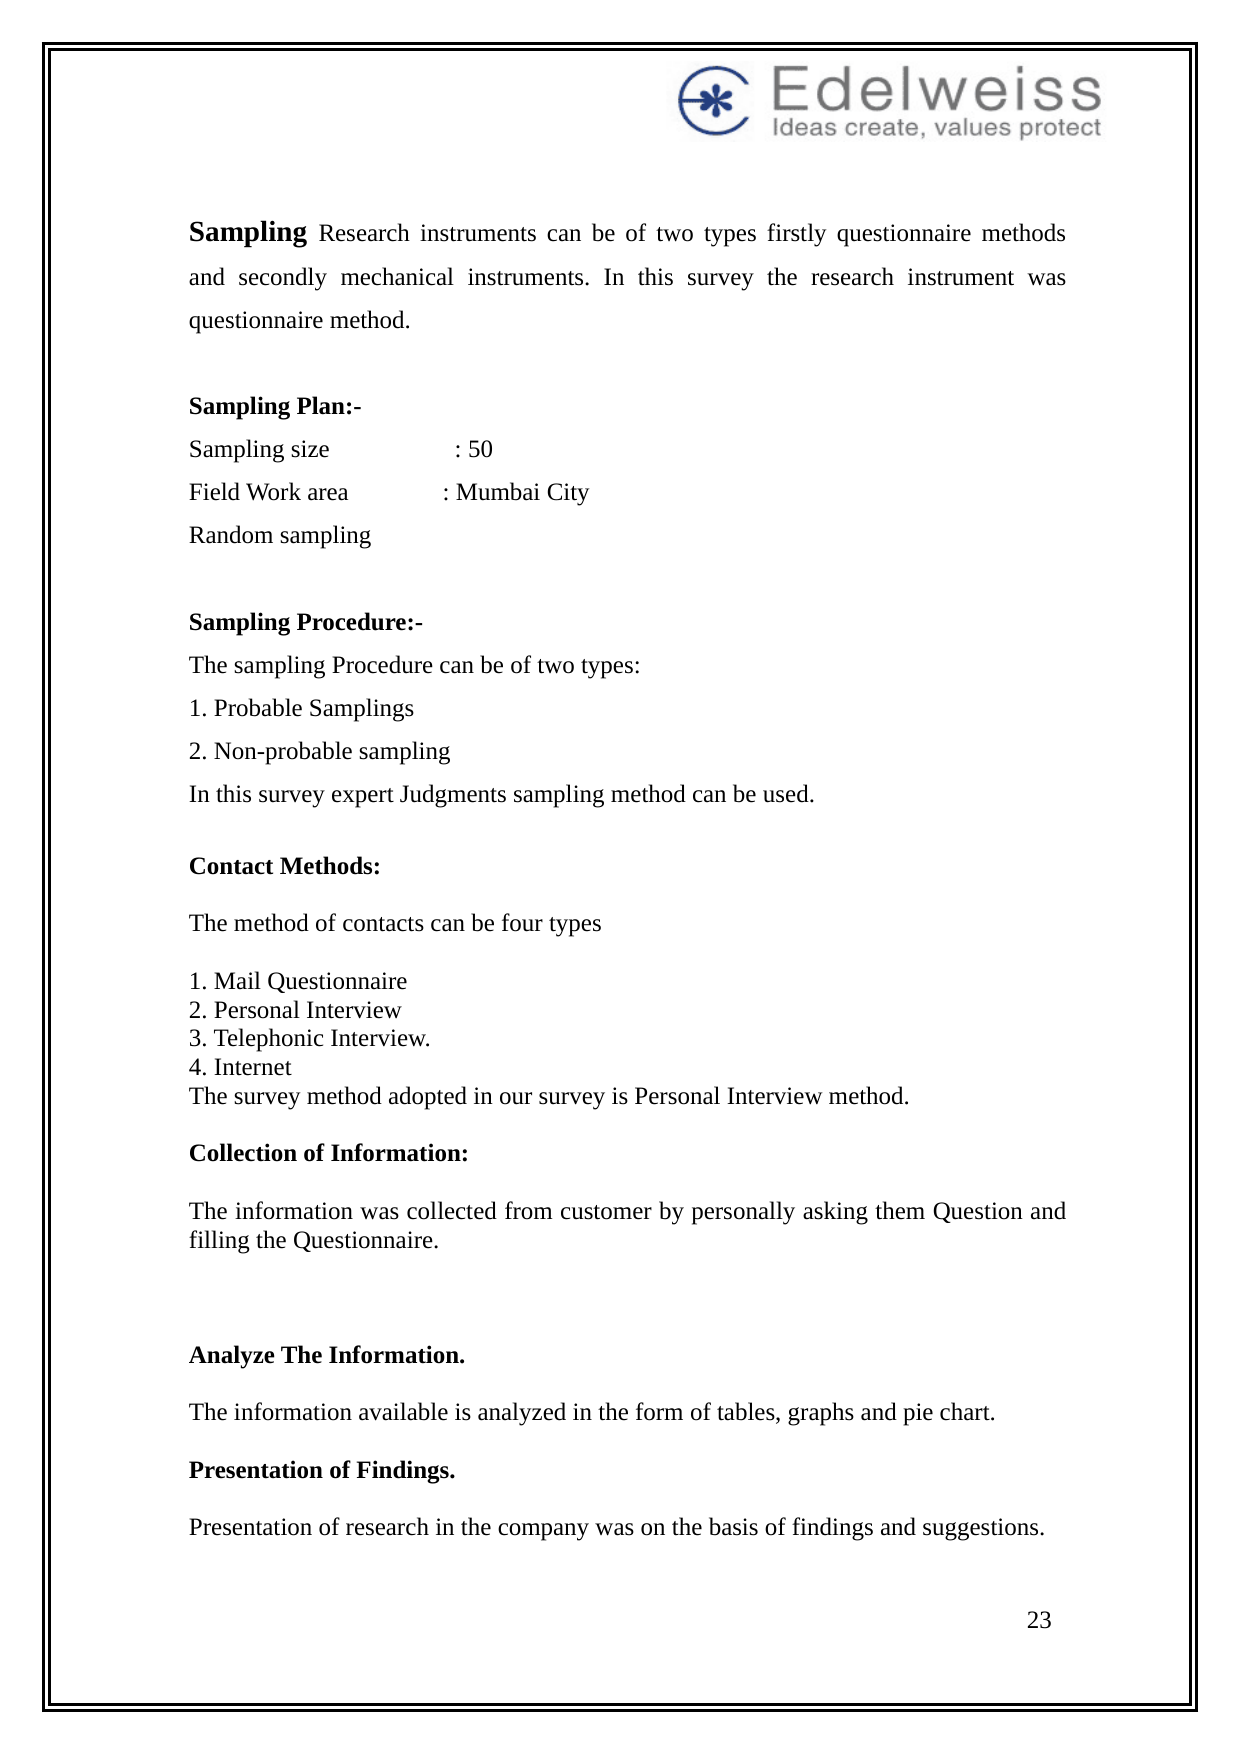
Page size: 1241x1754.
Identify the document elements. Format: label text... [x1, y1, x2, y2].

text 1. Probable Samplings [189, 693, 1067, 722]
text Sampling Procedure:- [189, 607, 1067, 635]
text The survey method adopted in our survey is Personal Interview method. [189, 1081, 1067, 1110]
text Sampling Plan:- [189, 391, 1067, 420]
text The method of contacts can be four types [189, 908, 1067, 937]
text Analyze The Information. [189, 1340, 1067, 1368]
text 2. Non-probable sampling [189, 736, 1067, 765]
text The information was collected from customer by personally asking them Question and filling the Questionnaire. [189, 1196, 1067, 1253]
text The sampling Procedure can be of two types: [189, 650, 1067, 678]
text 3. Telephonic Interview. [189, 1023, 1067, 1052]
text 4. Internet [189, 1052, 1067, 1081]
text Field Work area : Mumbai City [189, 477, 1067, 506]
text Presentation of Findings. [189, 1455, 1067, 1483]
text Random sampling [189, 520, 1067, 549]
text In this survey expert Judgments sampling method can be used. [189, 779, 1067, 808]
text Collection of Information: [189, 1138, 1067, 1167]
text 1. Mail Questionnaire [189, 966, 1067, 995]
text Sampling Research instruments can be of two types firstly questionnaire methods and secondly mechanical instruments. In this survey the research instrument was questionnaire method. [189, 214, 1067, 333]
text 2. Personal Interview [189, 995, 1067, 1023]
text Contact Methods: [189, 851, 1067, 880]
text Presentation of research in the company was on the basis of findings and suggestions. [189, 1512, 1067, 1541]
text The information available is analyzed in the form of tables, graphs and pie chart. [189, 1397, 1067, 1426]
text Sampling size : 50 [189, 434, 1067, 463]
